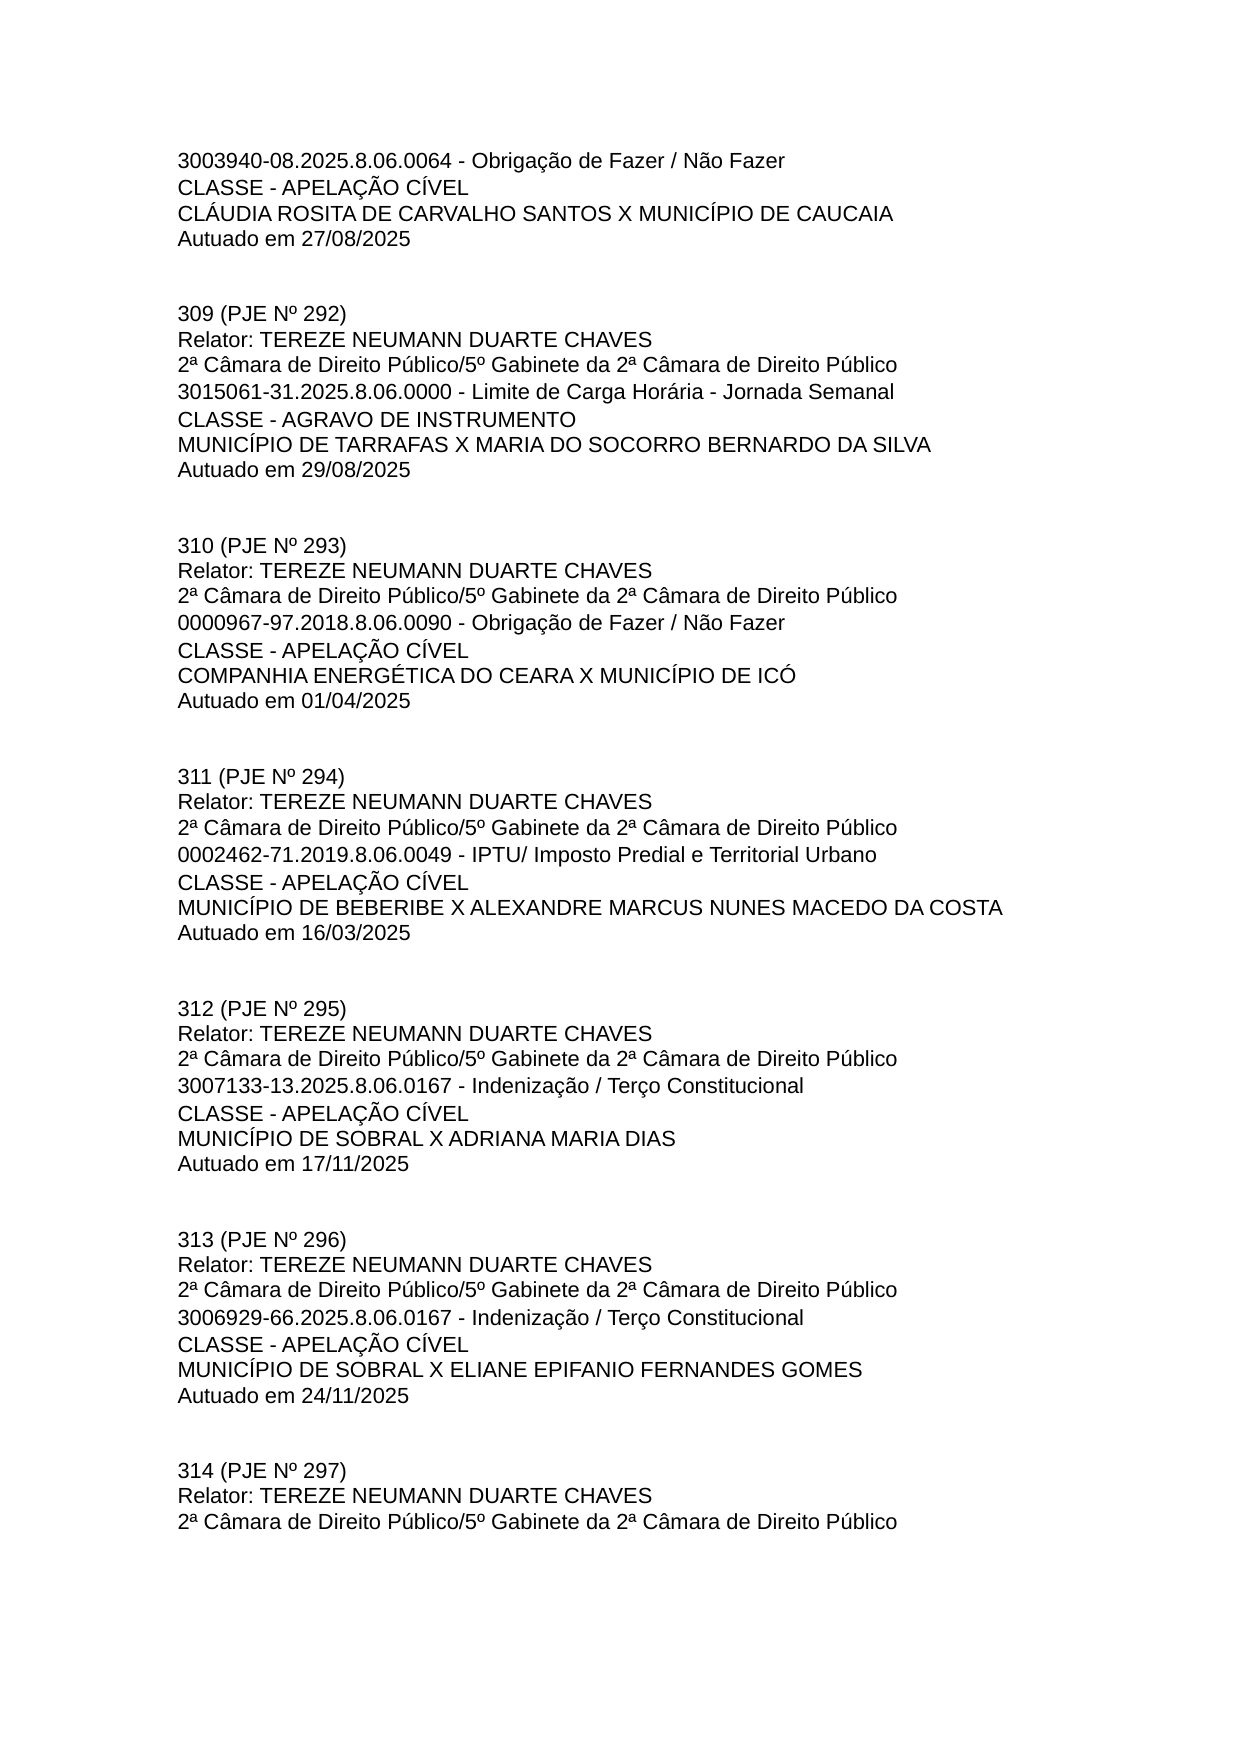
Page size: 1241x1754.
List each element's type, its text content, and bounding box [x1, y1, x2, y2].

subtitle 3015061-31.2025.8.06.0000 - Limite de Carga Horária - Jornada Semanal [177, 379, 1063, 404]
text Relator: TEREZE NEUMANN DUARTE CHAVES [177, 1252, 1063, 1277]
text CLASSE - APELAÇÃO CÍVEL CLÁUDIA ROSITA DE CARVALHO SANTOS X MUNICÍPIO DE CAUCAIA [177, 175, 1063, 226]
text 2ª Câmara de Direito Público/5º Gabinete da 2ª Câmara de Direito Público [177, 352, 1063, 377]
text Autuado em 24/11/2025 [177, 1382, 1063, 1408]
text Relator: TEREZE NEUMANN DUARTE CHAVES [177, 789, 1063, 814]
text 313 (PJE Nº 296) [177, 1227, 1063, 1252]
text CLASSE - AGRAVO DE INSTRUMENTO MUNICÍPIO DE TARRAFAS X MARIA DO SOCORRO BERNARDO DA SILVA [177, 407, 1063, 457]
text 312 (PJE Nº 295) [177, 995, 1063, 1021]
text 2ª Câmara de Direito Público/5º Gabinete da 2ª Câmara de Direito Público [177, 1277, 1063, 1302]
text Relator: TEREZE NEUMANN DUARTE CHAVES [177, 1483, 1063, 1508]
text 311 (PJE Nº 294) [177, 764, 1063, 789]
subtitle 3007133-13.2025.8.06.0167 - Indenização / Terço Constitucional [177, 1073, 1063, 1098]
subtitle 3006929-66.2025.8.06.0167 - Indenização / Terço Constitucional [177, 1304, 1063, 1329]
text CLASSE - APELAÇÃO CÍVEL MUNICÍPIO DE BEBERIBE X ALEXANDRE MARCUS NUNES MACEDO DA COSTA [177, 869, 1063, 920]
text Autuado em 16/03/2025 [177, 920, 1063, 945]
text 2ª Câmara de Direito Público/5º Gabinete da 2ª Câmara de Direito Público [177, 814, 1063, 840]
text Autuado em 01/04/2025 [177, 688, 1063, 714]
text 2ª Câmara de Direito Público/5º Gabinete da 2ª Câmara de Direito Público [177, 1508, 1063, 1534]
text 2ª Câmara de Direito Público/5º Gabinete da 2ª Câmara de Direito Público [177, 1046, 1063, 1071]
text Autuado em 27/08/2025 [177, 226, 1063, 251]
text 2ª Câmara de Direito Público/5º Gabinete da 2ª Câmara de Direito Público [177, 583, 1063, 608]
text 314 (PJE Nº 297) [177, 1458, 1063, 1483]
text Autuado em 17/11/2025 [177, 1151, 1063, 1176]
text Relator: TEREZE NEUMANN DUARTE CHAVES [177, 558, 1063, 583]
text Relator: TEREZE NEUMANN DUARTE CHAVES [177, 327, 1063, 352]
subtitle 0002462-71.2019.8.06.0049 - IPTU/ Imposto Predial e Territorial Urbano [177, 842, 1063, 867]
text 310 (PJE Nº 293) [177, 533, 1063, 558]
text Autuado em 29/08/2025 [177, 457, 1063, 482]
text CLASSE - APELAÇÃO CÍVEL MUNICÍPIO DE SOBRAL X ADRIANA MARIA DIAS [177, 1101, 1063, 1151]
text CLASSE - APELAÇÃO CÍVEL MUNICÍPIO DE SOBRAL X ELIANE EPIFANIO FERNANDES GOMES [177, 1332, 1063, 1382]
subtitle 0000967-97.2018.8.06.0090 - Obrigação de Fazer / Não Fazer [177, 610, 1063, 636]
text CLASSE - APELAÇÃO CÍVEL COMPANHIA ENERGÉTICA DO CEARA X MUNICÍPIO DE ICÓ [177, 638, 1063, 688]
subtitle 3003940-08.2025.8.06.0064 - Obrigação de Fazer / Não Fazer [177, 148, 1063, 173]
text Relator: TEREZE NEUMANN DUARTE CHAVES [177, 1021, 1063, 1046]
text 309 (PJE Nº 292) [177, 301, 1063, 327]
